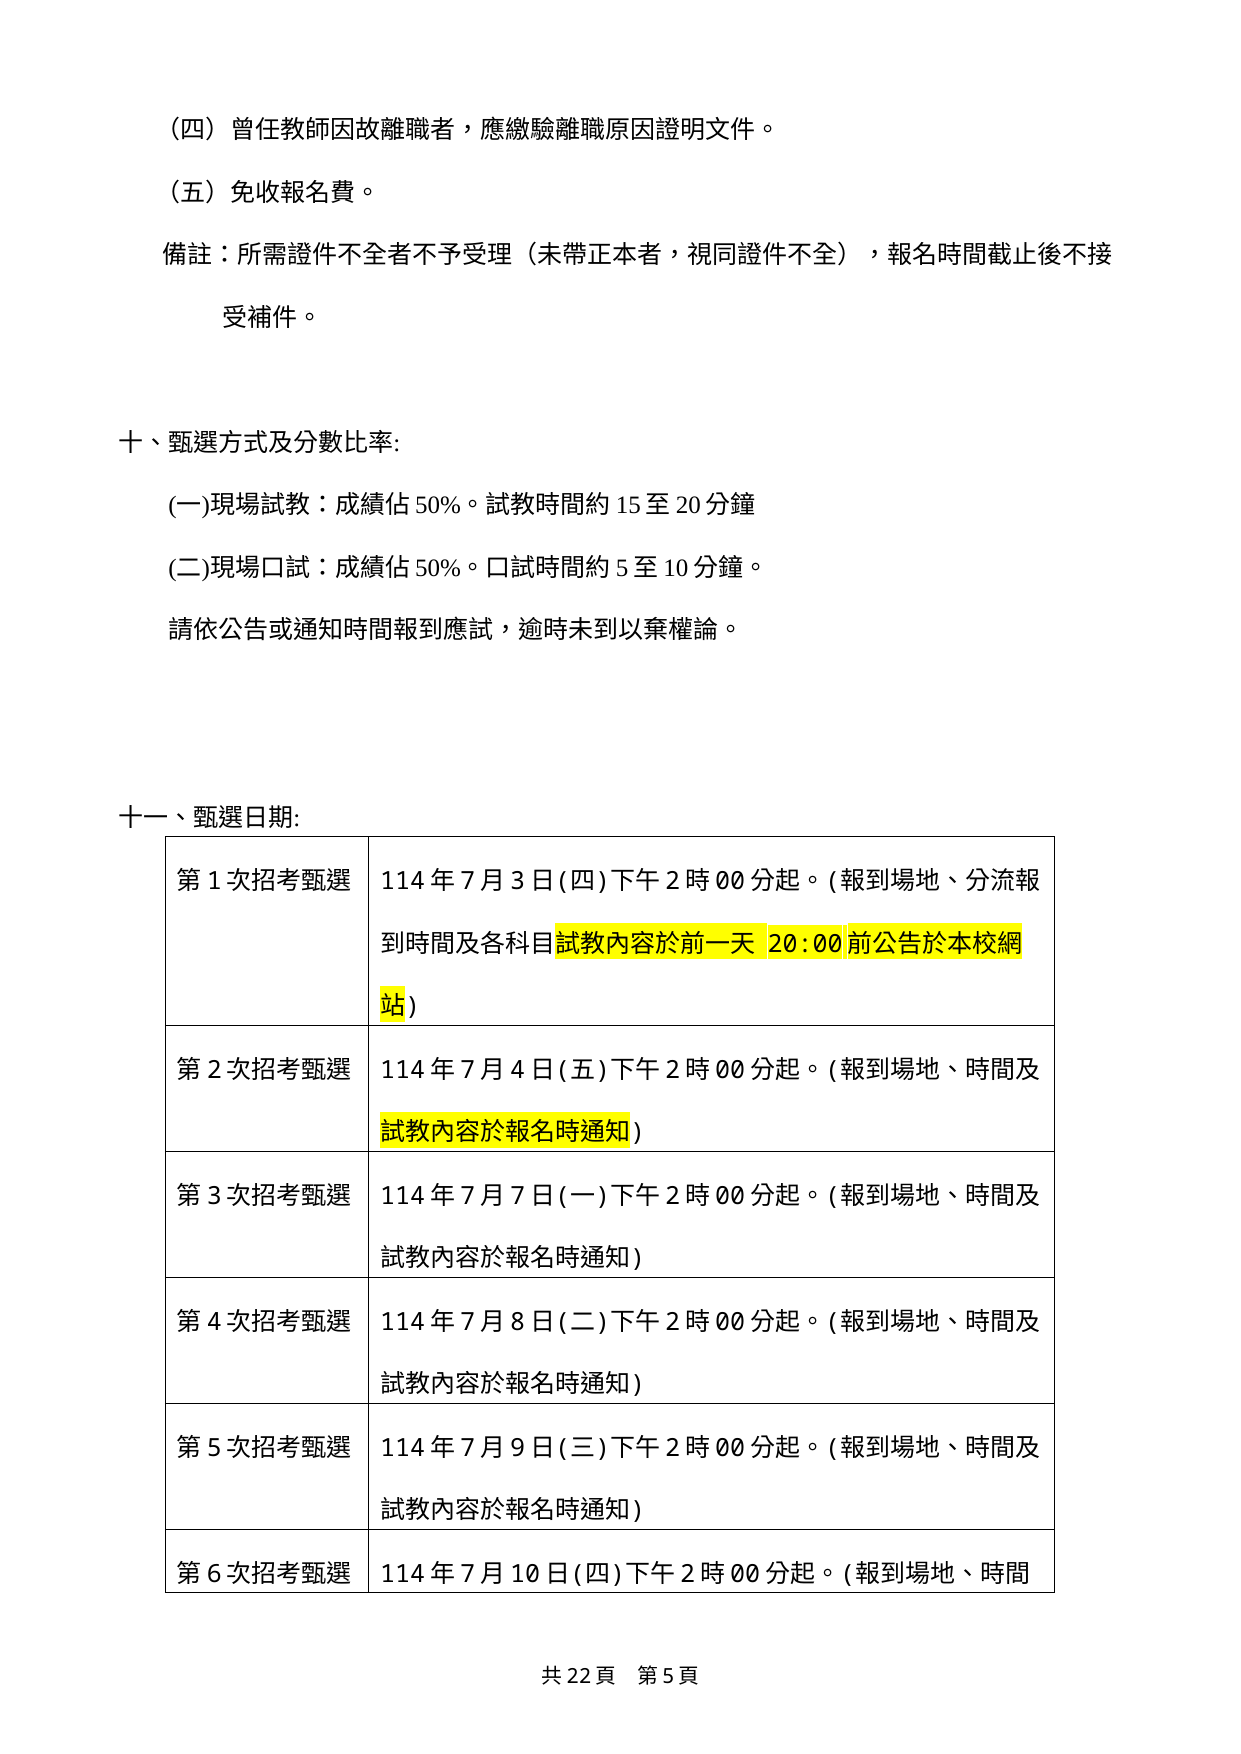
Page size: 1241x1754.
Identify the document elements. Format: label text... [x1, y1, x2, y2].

table_cell 第5次招考甄選 [166, 1404, 368, 1529]
table_header 114年7月3日(四)下午2時00分起。(報到場地、分流報到時間及各科目試教內容於前一天 20:00前公告於本校網站) [369, 837, 1054, 1024]
text （四）曾任教師因故離職者，應繳驗離職原因證明文件。 [156, 86, 1122, 148]
text (一)現場試教：成績佔50%。試教時間約15至20分鐘 [168, 461, 1122, 523]
table_cell 第6次招考甄選 [166, 1530, 368, 1592]
text (二)現場口試：成績佔50%。口試時間約5至10分鐘。 [168, 523, 1122, 586]
table_cell 114年7月7日(一)下午2時00分起。(報到場地、時間及試教內容於報名時通知) [369, 1152, 1054, 1277]
table_header 第1次招考甄選 [166, 837, 368, 1024]
text 請依公告或通知時間報到應試，逾時未到以棄權論。 [168, 586, 1122, 648]
table_cell 第4次招考甄選 [166, 1278, 368, 1403]
text （五）免收報名費。 [156, 148, 1122, 211]
table_cell 114年7月8日(二)下午2時00分起。(報到場地、時間及試教內容於報名時通知) [369, 1278, 1054, 1403]
text 十一、甄選日期: [118, 773, 1122, 836]
table_cell 114年7月4日(五)下午2時00分起。(報到場地、時間及試教內容於報名時通知) [369, 1026, 1054, 1151]
table_cell 114年7月9日(三)下午2時00分起。(報到場地、時間及試教內容於報名時通知) [369, 1404, 1054, 1529]
text 十、甄選方式及分數比率: [118, 398, 1122, 461]
text 備註：所需證件不全者不予受理（未帶正本者，視同證件不全），報名時間截止後不接受補件。 [156, 211, 1122, 336]
table_cell 第2次招考甄選 [166, 1026, 368, 1151]
table_cell 114年7月10日(四)下午2時00分起。(報到場地、時間 [369, 1530, 1054, 1592]
table_cell 第3次招考甄選 [166, 1152, 368, 1277]
